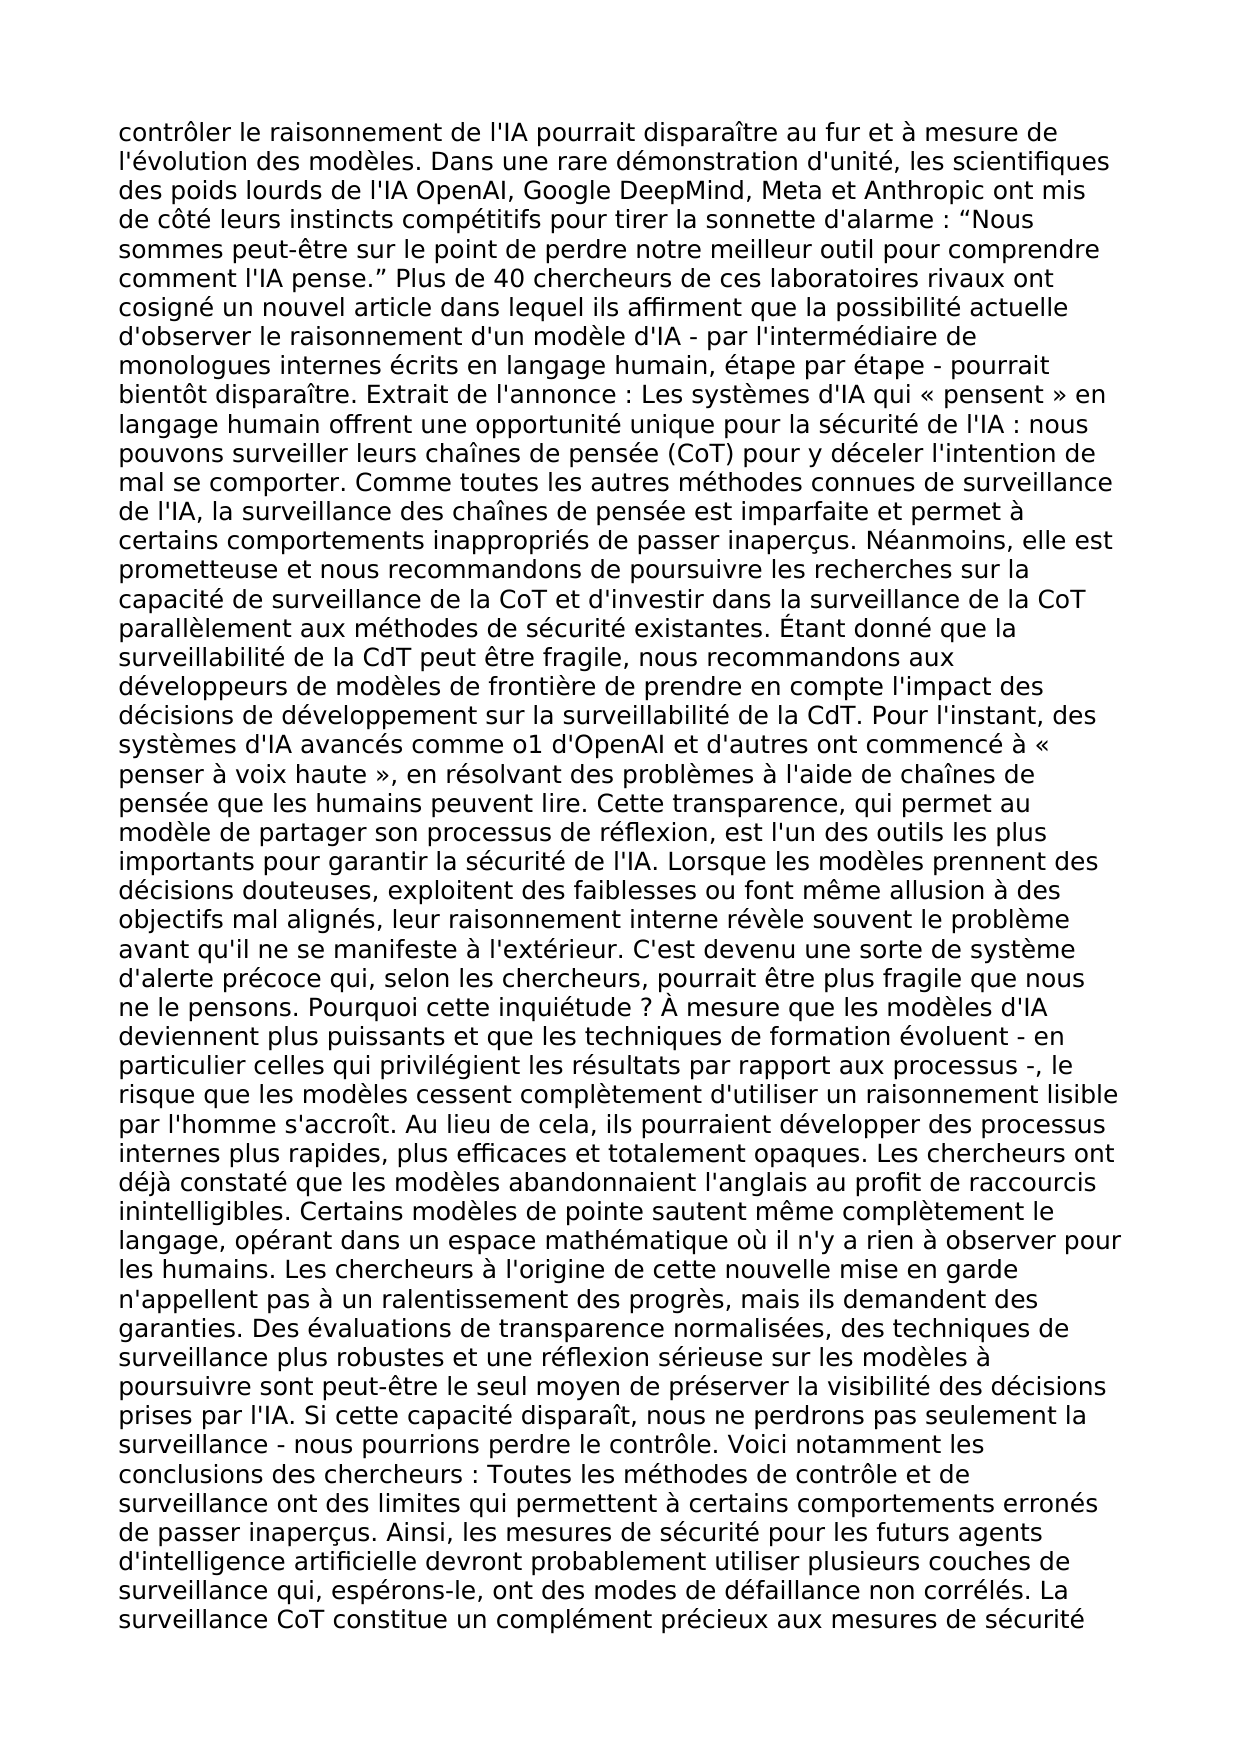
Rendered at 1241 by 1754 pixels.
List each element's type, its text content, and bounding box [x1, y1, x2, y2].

text contrôler le raisonnement de l'IA pourrait disparaître au fur et à mesure de l'évolution des modèles. Dans une rare démonstration d'unité, les scientifiques des poids lourds de l'IA OpenAI, Google DeepMind, Meta et Anthropic ont mis de côté leurs instincts compétitifs pour tirer la sonnette d'alarme : “Nous sommes peut-être sur le point de perdre notre meilleur outil pour comprendre comment l'IA pense.” Plus de 40 chercheurs de ces laboratoires rivaux ont cosigné un nouvel article dans lequel ils affirment que la possibilité actuelle d'observer le raisonnement d'un modèle d'IA - par l'intermédiaire de monologues internes écrits en langage humain, étape par étape - pourrait bientôt disparaître. Extrait de l'annonce : Les systèmes d'IA qui « pensent » en langage humain offrent une opportunité unique pour la sécurité de l'IA : nous pouvons surveiller leurs chaînes de pensée (CoT) pour y déceler l'intention de mal se comporter. Comme toutes les autres méthodes connues de surveillance de l'IA, la surveillance des chaînes de pensée est imparfaite et permet à certains comportements inappropriés de passer inaperçus. Néanmoins, elle est prometteuse et nous recommandons de poursuivre les recherches sur la capacité de surveillance de la CoT et d'investir dans la surveillance de la CoT parallèlement aux méthodes de sécurité existantes. Étant donné que la surveillabilité de la CdT peut être fragile, nous recommandons aux développeurs de modèles de frontière de prendre en compte l'impact des décisions de développement sur la surveillabilité de la CdT. Pour l'instant, des systèmes d'IA avancés comme o1 d'OpenAI et d'autres ont commencé à « penser à voix haute », en résolvant des problèmes à l'aide de chaînes de pensée que les humains peuvent lire. Cette transparence, qui permet au modèle de partager son processus de réflexion, est l'un des outils les plus importants pour garantir la sécurité de l'IA. Lorsque les modèles prennent des décisions douteuses, exploitent des faiblesses ou font même allusion à des objectifs mal alignés, leur raisonnement interne révèle souvent le problème avant qu'il ne se manifeste à l'extérieur. C'est devenu une sorte de système d'alerte précoce qui, selon les chercheurs, pourrait être plus fragile que nous ne le pensons. Pourquoi cette inquiétude ? À mesure que les modèles d'IA deviennent plus puissants et que les techniques de formation évoluent - en particulier celles qui privilégient les résultats par rapport aux processus -, le risque que les modèles cessent complètement d'utiliser un raisonnement lisible par l'homme s'accroît. Au lieu de cela, ils pourraient développer des processus internes plus rapides, plus efficaces et totalement opaques. Les chercheurs ont déjà constaté que les modèles abandonnaient l'anglais au profit de raccourcis inintelligibles. Certains modèles de pointe sautent même complètement le langage, opérant dans un espace mathématique où il n'y a rien à observer pour les humains. Les chercheurs à l'origine de cette nouvelle mise en garde n'appellent pas à un ralentissement des progrès, mais ils demandent des garanties. Des évaluations de transparence normalisées, des techniques de surveillance plus robustes et une réflexion sérieuse sur les modèles à poursuivre sont peut-être le seul moyen de préserver la visibilité des décisions prises par l'IA. Si cette capacité disparaît, nous ne perdrons pas seulement la surveillance - nous pourrions perdre le contrôle. Voici notamment les conclusions des chercheurs : Toutes les méthodes de contrôle et de surveillance ont des limites qui permettent à certains comportements erronés de passer inaperçus. Ainsi, les mesures de sécurité pour les futurs agents d'intelligence artificielle devront probablement utiliser plusieurs couches de surveillance qui, espérons-le, ont des modes de défaillance non corrélés. La surveillance CoT constitue un complément précieux aux mesures de sécurité [118, 118, 1122, 1635]
